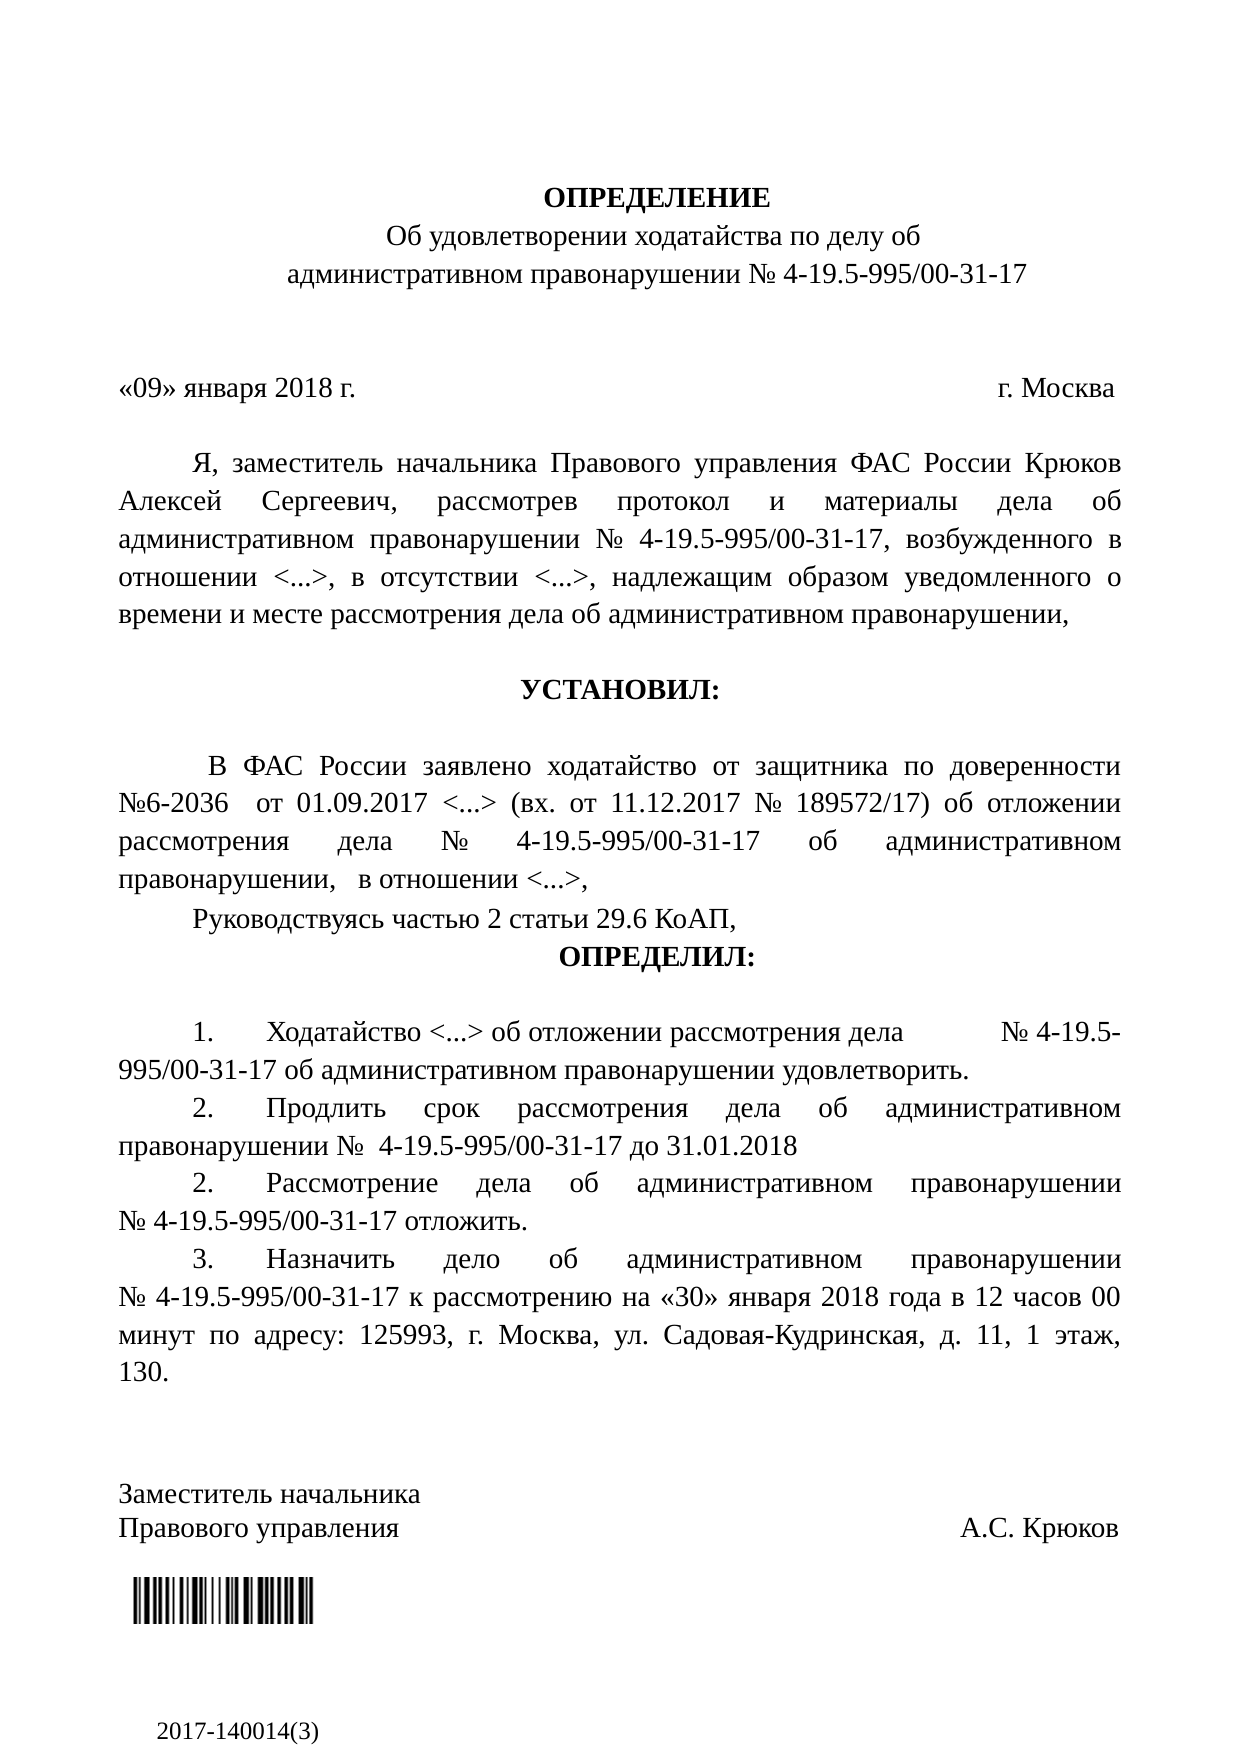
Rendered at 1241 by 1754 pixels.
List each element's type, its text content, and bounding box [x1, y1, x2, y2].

text 3. Назначить дело об административном правонарушении № 4-19.5-995/00-31-17 к рассмотрению на «30» января 2018 года в 12 часов 00 минут по адресу: 125993, г. Москва, ул. Садовая-Кудринская, д. 11, 1 этаж, 130. [118, 1237, 1122, 1388]
text Правового управления А.С. Крюков [118, 1510, 1122, 1543]
text «09» января 2018 г. г. Москва [118, 365, 1122, 403]
subtitle административном правонарушении № 4-19.5-995/00-31-17 [118, 252, 1122, 290]
text ОПРЕДЕЛИЛ: [118, 934, 1122, 972]
picture [118, 1577, 331, 1624]
text 1. Ходатайство <...> об отложении рассмотрения дела № 4-19.5-995/00-31-17 об административном правонарушении удовлетворить. [118, 1010, 1122, 1086]
subtitle ОПРЕДЕЛЕНИЕ [118, 176, 1122, 214]
text В ФАС России заявлено ходатайство от защитника по доверенности №6-2036 от 01.09.2017 <...> (вх. от 11.12.2017 № 189572/17) об отложении рассмотрения дела № 4-19.5-995/00-31-17 об административном правонарушении, в отношении <...>, [118, 743, 1122, 895]
text 2. Рассмотрение дела об административном правонарушении № 4-19.5-995/00-31-17 отложить. [118, 1161, 1122, 1237]
text УСТАНОВИЛ: [118, 668, 1122, 706]
text Заместитель начальника [118, 1476, 1122, 1510]
text 2. Продлить срок рассмотрения дела об административном правонарушении № 4-19.5-995/00-31-17 до 31.01.2018 [118, 1086, 1122, 1161]
text Я, заместитель начальника Правового управления ФАС России Крюков Алексей Сергеевич, рассмотрев протокол и материалы дела об административном правонарушении № 4-19.5-995/00-31-17, возбужденного в отношении <...>, в отсутствии <...>, надлежащим образом уведомленного о времени и месте рассмотрения дела об административном правонарушении, [118, 441, 1122, 630]
subtitle Об удовлетворении ходатайства по делу об [118, 214, 1122, 252]
text Руководствуясь частью 2 статьи 29.6 КоАП, [118, 895, 1122, 934]
